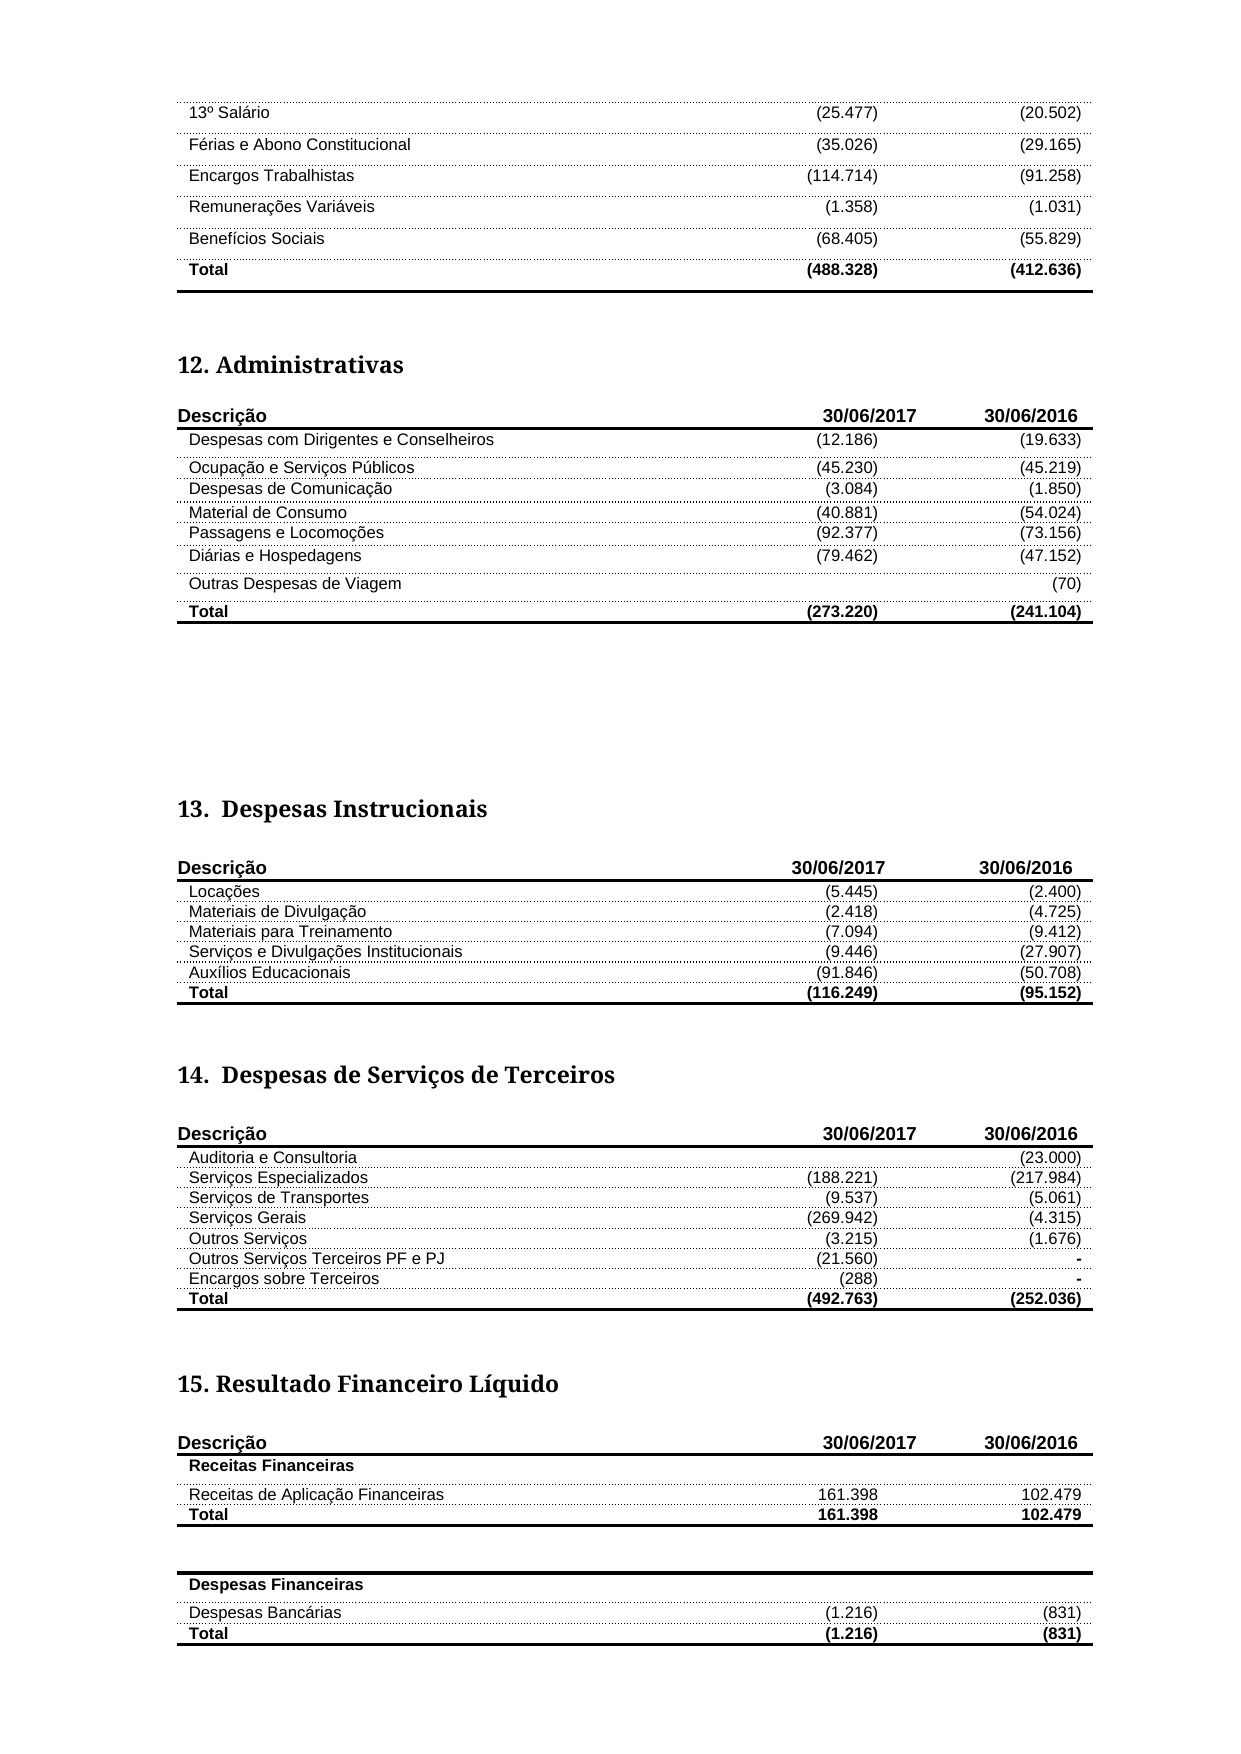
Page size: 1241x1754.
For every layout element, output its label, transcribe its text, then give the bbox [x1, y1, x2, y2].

table_cell (1.850) [889, 478, 1093, 501]
table_cell (288) [647, 1268, 889, 1288]
table_cell Serviços de Transportes [177, 1187, 647, 1207]
table_header Despesas Financeiras [177, 1575, 647, 1602]
table_cell Serviços e Divulgações Institucionais [177, 941, 647, 961]
table_cell Total [177, 1288, 647, 1308]
table_cell Férias e Abono Constitucional [177, 133, 647, 165]
text Descrição 30/06/2017 30/06/2016 [177, 1424, 1107, 1453]
table_cell Materiais de Divulgação [177, 901, 647, 921]
table_cell (1.358) [647, 196, 889, 228]
text 14. Despesas de Serviços de Terceiros [177, 1059, 1004, 1090]
table_cell (1.216) [647, 1602, 889, 1622]
table_cell Despesas de Comunicação [177, 478, 647, 501]
table_cell (9.412) [889, 921, 1093, 941]
table_header Locações [177, 882, 647, 901]
table_cell Material de Consumo [177, 501, 647, 522]
table_cell Receitas de Aplicação Financeiras [177, 1484, 647, 1504]
table_header [647, 1456, 889, 1484]
table_cell (91.846) [647, 961, 889, 982]
table_cell Total [177, 982, 647, 1002]
table_cell (269.942) [647, 1207, 889, 1227]
table_cell Total [177, 1504, 647, 1524]
table_cell Ocupação e Serviços Públicos [177, 457, 647, 477]
table_cell Materiais para Treinamento [177, 921, 647, 941]
table_header Auditoria e Consultoria [177, 1148, 647, 1167]
table_cell (3.215) [647, 1228, 889, 1248]
table_cell (4.725) [889, 901, 1093, 921]
table_cell (91.258) [889, 165, 1093, 196]
table_cell 102.479 [889, 1504, 1093, 1524]
table_cell (29.165) [889, 133, 1093, 165]
table_cell (9.446) [647, 941, 889, 961]
table_cell Serviços Especializados [177, 1167, 647, 1187]
table_cell (50.708) [889, 961, 1093, 982]
table_cell (831) [889, 1623, 1093, 1643]
table_cell Total [177, 601, 647, 621]
table_cell (35.026) [647, 133, 889, 165]
table_cell (70) [889, 573, 1093, 601]
table_cell (3.084) [647, 478, 889, 501]
table_header [647, 1575, 889, 1602]
table_cell Remunerações Variáveis [177, 196, 647, 228]
table_cell Diárias e Hospedagens [177, 545, 647, 573]
table_cell Total [177, 1623, 647, 1643]
table_cell Outras Despesas de Viagem [177, 573, 647, 601]
table_cell (5.061) [889, 1187, 1093, 1207]
table_cell Outros Serviços Terceiros PF e PJ [177, 1248, 647, 1268]
table_cell (92.377) [647, 522, 889, 545]
table_header (5.445) [647, 882, 889, 901]
table_cell (54.024) [889, 501, 1093, 522]
table_cell (831) [889, 1602, 1093, 1622]
table_cell (488.328) [647, 259, 889, 289]
table_cell Passagens e Locomoções [177, 522, 647, 545]
table_cell (25.477) [647, 102, 889, 133]
table_header Receitas Financeiras [177, 1456, 647, 1484]
table_cell (45.219) [889, 457, 1093, 477]
table_cell [647, 573, 889, 601]
text Descrição 30/06/2017 30/06/2016 [177, 1115, 1107, 1144]
table_cell Encargos Trabalhistas [177, 165, 647, 196]
table_cell (55.829) [889, 228, 1093, 259]
table_header (19.633) [889, 430, 1093, 457]
table_header [889, 1575, 1093, 1602]
table_cell (1.031) [889, 196, 1093, 228]
table_cell Benefícios Sociais [177, 228, 647, 259]
table_cell (1.676) [889, 1228, 1093, 1248]
table_cell (7.094) [647, 921, 889, 941]
table_cell (20.502) [889, 102, 1093, 133]
text 15. Resultado Financeiro Líquido [177, 1368, 1004, 1399]
table_cell (21.560) [647, 1248, 889, 1268]
table_header [889, 1456, 1093, 1484]
table_cell (188.221) [647, 1167, 889, 1187]
table_header Despesas com Dirigentes e Conselheiros [177, 430, 647, 457]
table_cell 13º Salário [177, 102, 647, 133]
table_header [647, 1148, 889, 1167]
table_cell Auxílios Educacionais [177, 961, 647, 982]
text 13. Despesas Instrucionais [177, 793, 1004, 824]
table_cell (492.763) [647, 1288, 889, 1308]
table_header (23.000) [889, 1148, 1093, 1167]
table_cell (45.230) [647, 457, 889, 477]
table_cell 102.479 [889, 1484, 1093, 1504]
table_cell (27.907) [889, 941, 1093, 961]
table_cell (217.984) [889, 1167, 1093, 1187]
table_cell Outros Serviços [177, 1228, 647, 1248]
table_cell (9.537) [647, 1187, 889, 1207]
table_cell (241.104) [889, 601, 1093, 621]
table_cell (95.152) [889, 982, 1093, 1002]
table_cell (412.636) [889, 259, 1093, 289]
table_cell 161.398 [647, 1484, 889, 1504]
table_cell (114.714) [647, 165, 889, 196]
table_cell (2.418) [647, 901, 889, 921]
table_cell (68.405) [647, 228, 889, 259]
table_cell (116.249) [647, 982, 889, 1002]
table_cell (4.315) [889, 1207, 1093, 1227]
table_cell (1.216) [647, 1623, 889, 1643]
table_cell (273.220) [647, 601, 889, 621]
text Descrição 30/06/2017 30/06/2016 [177, 849, 1107, 878]
table_cell (252.036) [889, 1288, 1093, 1308]
table_cell (40.881) [647, 501, 889, 522]
table_cell Despesas Bancárias [177, 1602, 647, 1622]
table_cell (79.462) [647, 545, 889, 573]
text Descrição 30/06/2017 30/06/2016 [177, 405, 1107, 427]
table_cell - [889, 1248, 1093, 1268]
table_header (12.186) [647, 430, 889, 457]
table_cell Encargos sobre Terceiros [177, 1268, 647, 1288]
table_header (2.400) [889, 882, 1093, 901]
table_cell Serviços Gerais [177, 1207, 647, 1227]
table_cell (73.156) [889, 522, 1093, 545]
table_cell - [889, 1268, 1093, 1288]
table_cell 161.398 [647, 1504, 889, 1524]
table_cell Total [177, 259, 647, 289]
table_cell (47.152) [889, 545, 1093, 573]
text 12. Administrativas [177, 349, 1004, 380]
